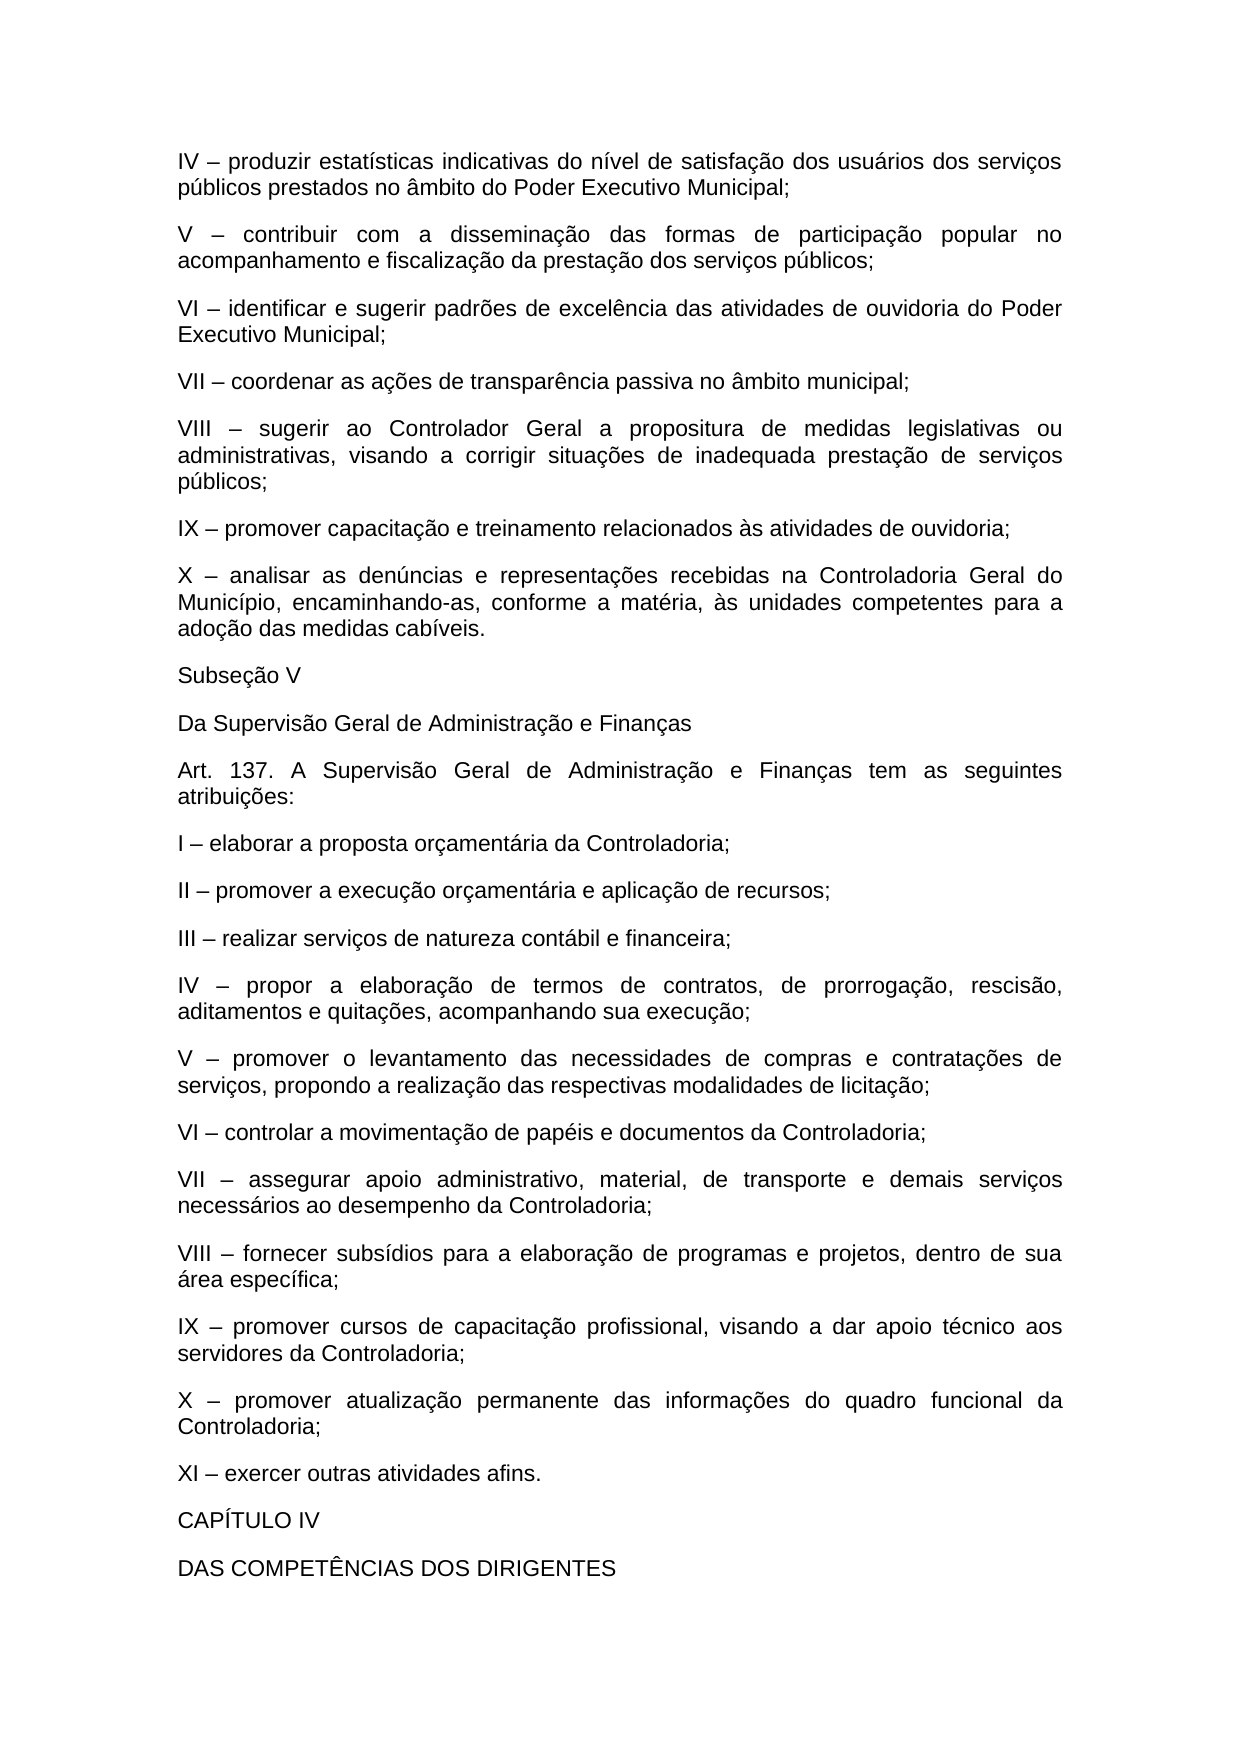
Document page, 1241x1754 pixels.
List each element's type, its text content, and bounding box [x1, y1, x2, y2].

text IV – propor a elaboração de termos de contratos, de prorrogação, rescisão, aditamentos e quitações, acompanhando sua execução; [177, 972, 1063, 1024]
text X – promover atualização permanente das informações do quadro funcional da Controladoria; [177, 1387, 1063, 1439]
text Da Supervisão Geral de Administração e Finanças [177, 709, 1063, 736]
text CAPÍTULO IV [177, 1507, 1063, 1534]
text VI – controlar a movimentação de papéis e documentos da Controladoria; [177, 1119, 1063, 1145]
text XI – exercer outras atividades afins. [177, 1460, 1063, 1487]
text VIII – sugerir ao Controlador Geral a propositura de medidas legislativas ou administrativas, visando a corrigir situações de inadequada prestação de serviços públicos; [177, 415, 1063, 494]
text IV – produzir estatísticas indicativas do nível de satisfação dos usuários dos serviços públicos prestados no âmbito do Poder Executivo Municipal; [177, 148, 1063, 200]
text VI – identificar e sugerir padrões de excelência das atividades de ouvidoria do Poder Executivo Municipal; [177, 295, 1063, 347]
text IX – promover cursos de capacitação profissional, visando a dar apoio técnico aos servidores da Controladoria; [177, 1313, 1063, 1366]
text X – analisar as denúncias e representações recebidas na Controladoria Geral do Município, encaminhando-as, conforme a matéria, às unidades competentes para a adoção das medidas cabíveis. [177, 562, 1063, 642]
text VII – assegurar apoio administrativo, material, de transporte e demais serviços necessários ao desempenho da Controladoria; [177, 1166, 1063, 1219]
text V – contribuir com a disseminação das formas de participação popular no acompanhamento e fiscalização da prestação dos serviços públicos; [177, 221, 1063, 274]
text III – realizar serviços de natureza contábil e financeira; [177, 925, 1063, 951]
text VIII – fornecer subsídios para a elaboração de programas e projetos, dentro de sua área específica; [177, 1240, 1063, 1292]
text I – elaborar a proposta orçamentária da Controladoria; [177, 830, 1063, 857]
text II – promover a execução orçamentária e aplicação de recursos; [177, 877, 1063, 904]
text Subseção V [177, 662, 1063, 689]
text Art. 137. A Supervisão Geral de Administração e Finanças tem as seguintes atribuições: [177, 757, 1063, 809]
text V – promover o levantamento das necessidades de compras e contratações de serviços, propondo a realização das respectivas modalidades de licitação; [177, 1045, 1063, 1098]
text VII – coordenar as ações de transparência passiva no âmbito municipal; [177, 368, 1063, 394]
text IX – promover capacitação e treinamento relacionados às atividades de ouvidoria; [177, 515, 1063, 542]
text DAS COMPETÊNCIAS DOS DIRIGENTES [177, 1555, 1063, 1581]
